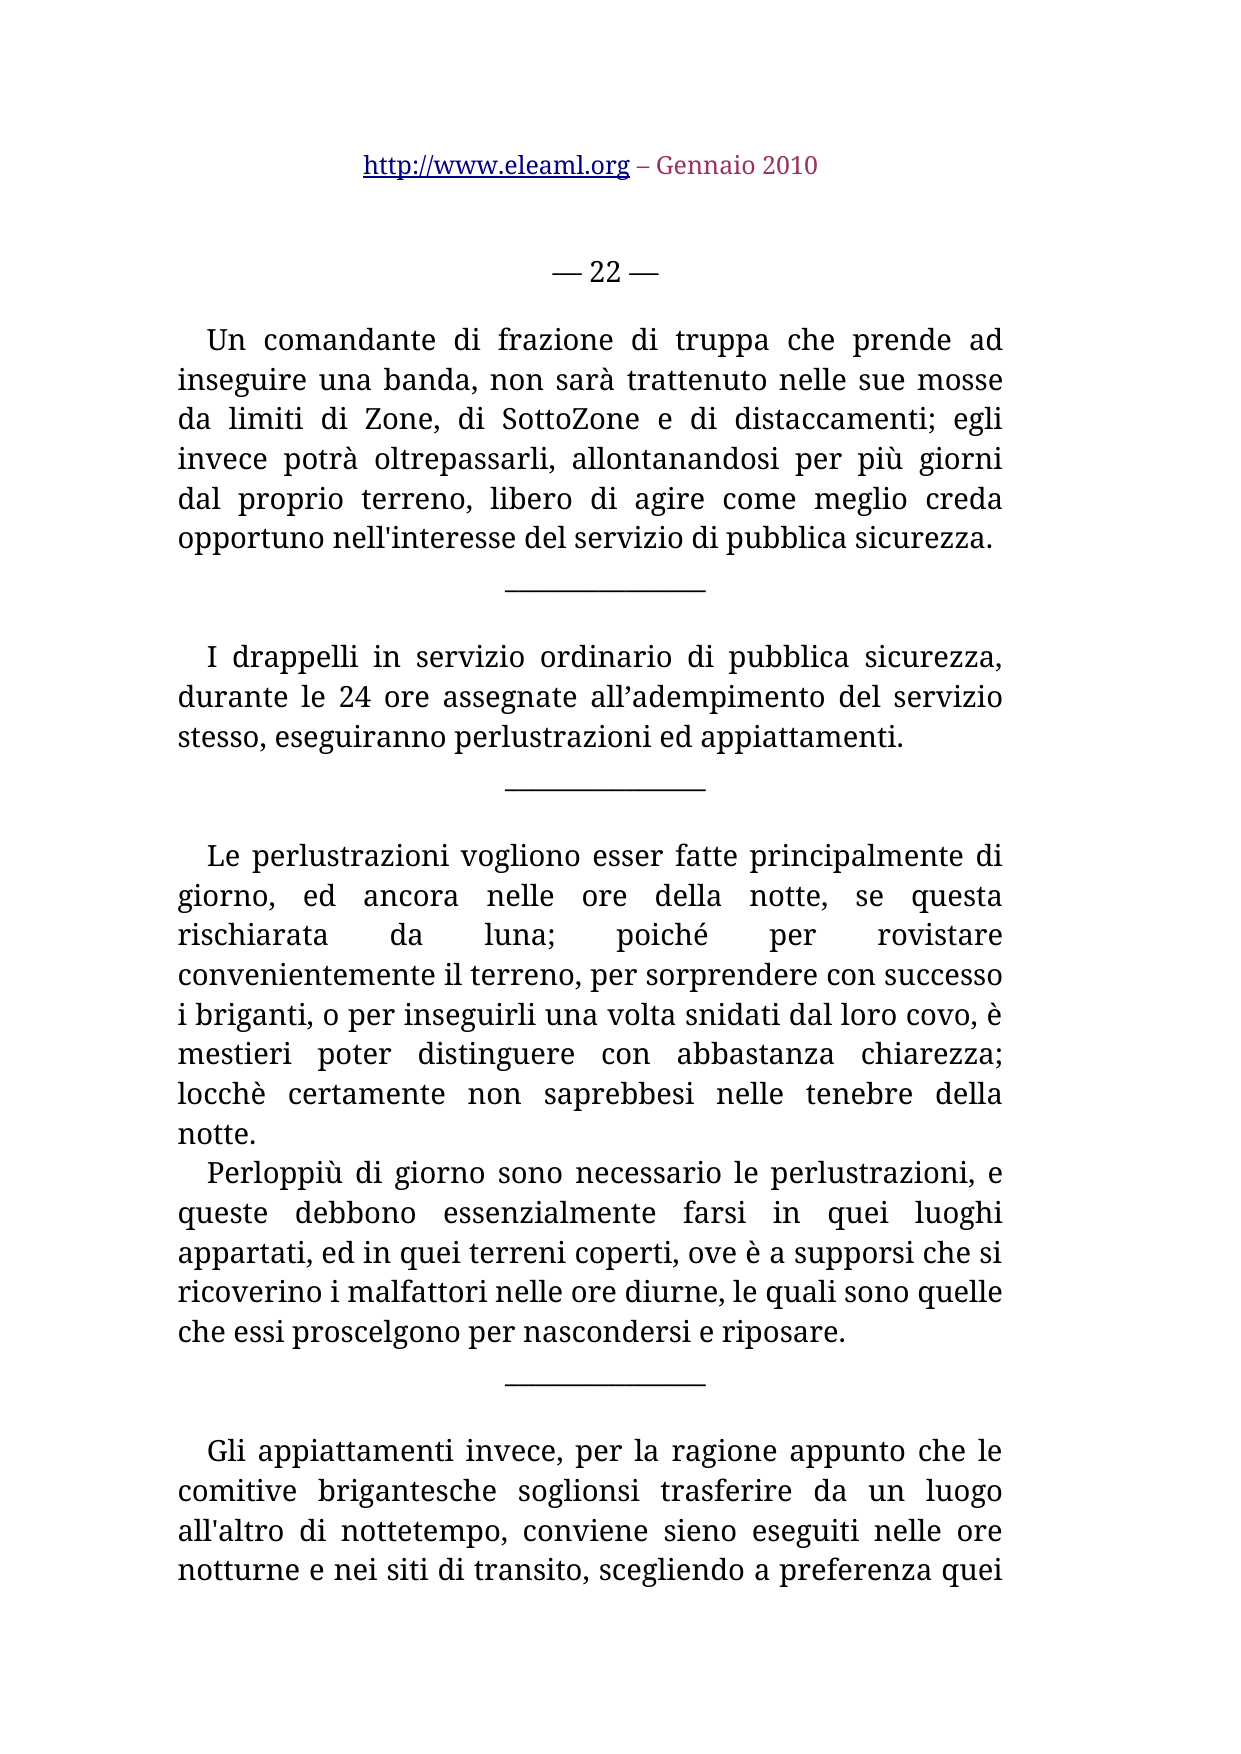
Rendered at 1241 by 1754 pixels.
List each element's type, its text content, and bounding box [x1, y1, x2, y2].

text Le perlustrazioni vogliono esser fatte principalmente di giorno, ed ancora nelle ore della notte, se questa rischiarata da luna; poiché per rovistare convenientemente il terreno, per sorprendere con successo i briganti, o per inseguirli una volta snidati dal loro covo, è mestieri poter distinguere con abbastanza chiarezza; locchè certamente non saprebbesi nelle tenebre della notte. [177, 835, 1004, 1153]
text Un comandante di frazione di truppa che prende ad inseguire una banda, non sarà trattenuto nelle sue mosse da limiti di Zone, di SottoZone e di distaccamenti; egli invece potrà oltrepassarli, allontanandosi per più giorni dal proprio terreno, libero di agire come meglio creda opportuno nell'interesse del servizio di pubblica sicurezza. [177, 319, 1004, 557]
text Gli appiattamenti invece, per la ragione appunto che le comitive brigantesche soglionsi trasferire da un luogo all'altro di nottetempo, conviene sieno eseguiti nelle ore notturne e nei siti di transito, scegliendo a preferenza quei [177, 1431, 1004, 1589]
text — 22 — [177, 251, 1004, 291]
text _______________ [177, 756, 1004, 796]
text I drappelli in servizio ordinario di pubblica sicurezza, durante le 24 ore assegnate all’adempimento del servizio stesso, eseguiranno perlustrazioni ed appiattamenti. [177, 637, 1004, 756]
text Perloppiù di giorno sono necessario le perlustrazioni, e queste debbono essenzialmente farsi in quei luoghi appartati, ed in quei terreni coperti, ove è a supporsi che si ricoverino i malfattori nelle ore diurne, le quali sono quelle che essi proscelgono per nascondersi e riposare. [177, 1153, 1004, 1351]
text _______________ [177, 557, 1004, 597]
text _______________ [177, 1351, 1004, 1391]
